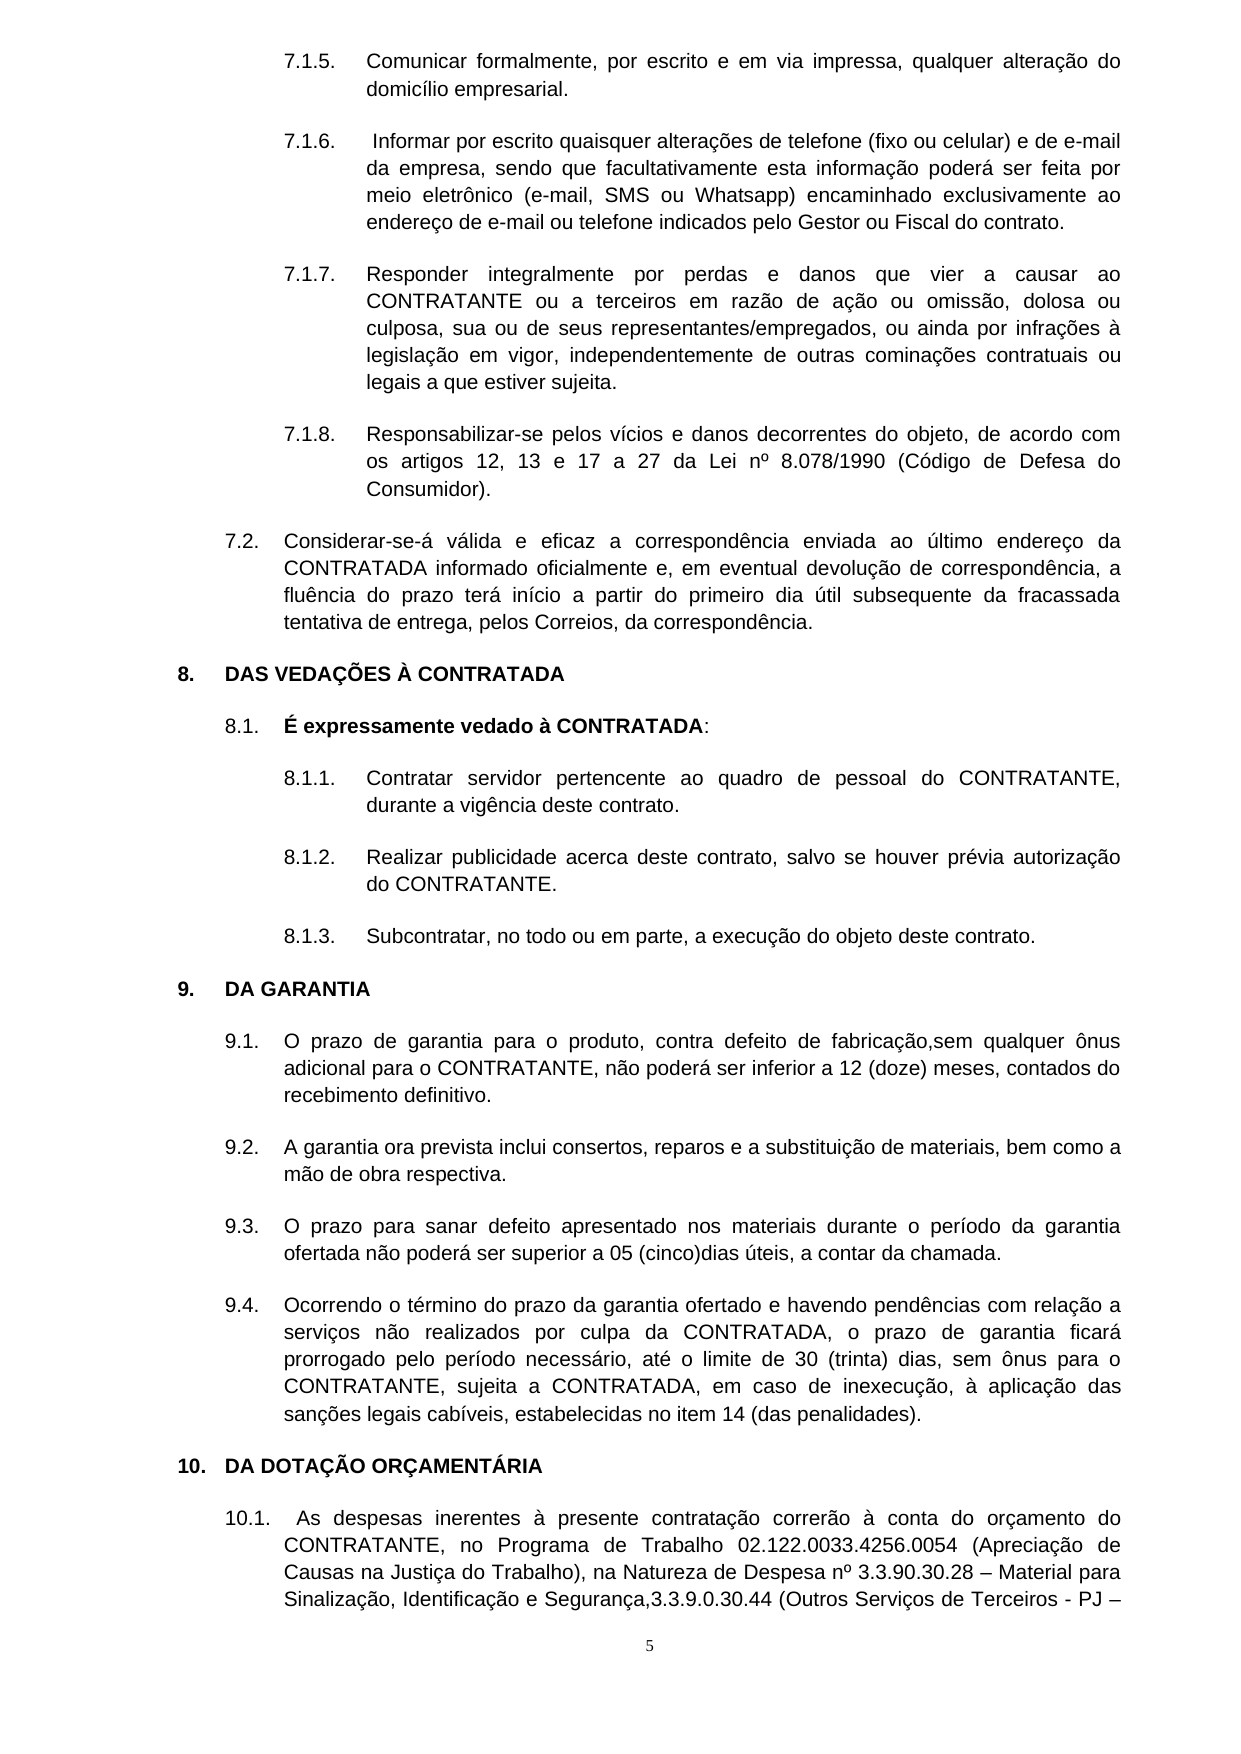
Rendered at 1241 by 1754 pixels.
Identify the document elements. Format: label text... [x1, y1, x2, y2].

list Subcontratar, no todo ou em parte, a execução do objeto deste contrato. [283, 922, 1122, 949]
list É expressamente vedado à CONTRATADA: [224, 712, 1122, 739]
list Comunicar formalmente, por escrito e em via impressa, qualquer alteração do domicílio empresarial. [283, 47, 1122, 101]
list Informar por escrito quaisquer alterações de telefone (fixo ou celular) e de e-mail da empresa, sendo que facultativamente esta informação poderá ser feita por meio eletrônico (e-mail, SMS ou Whatsapp) encaminhado exclusivamente ao endereço de e-mail ou telefone indicados pelo Gestor ou Fiscal do contrato. [283, 126, 1122, 235]
list As despesas inerentes à presente contratação correrão à conta do orçamento do CONTRATANTE, no Programa de Trabalho 02.122.0033.4256.0054 (Apreciação de Causas na Justiça do Trabalho), na Natureza de Despesa nº 3.3.90.30.28 – Material para Sinalização, Identificação e Segurança,3.3.9.0.30.44 (Outros Serviços de Terceiros - PJ – [224, 1503, 1122, 1612]
list DA GARANTIA [177, 974, 1122, 1001]
list DA DOTAÇÃO ORÇAMENTÁRIA [177, 1451, 1122, 1478]
list O prazo para sanar defeito apresentado nos materiais durante o período da garantia ofertada não poderá ser superior a 05 (cinco)dias úteis, a contar da chamada. [224, 1212, 1122, 1266]
list Responsabilizar-se pelos vícios e danos decorrentes do objeto, de acordo com os artigos 12, 13 e 17 a 27 da Lei nº 8.078/1990 (Código de Defesa do Consumidor). [283, 420, 1122, 501]
list DAS VEDAÇÕES À CONTRATADA [177, 660, 1122, 687]
list O prazo de garantia para o produto, contra defeito de fabricação,sem qualquer ônus adicional para o CONTRATANTE, não poderá ser inferior a 12 (doze) meses, contados do recebimento definitivo. [224, 1026, 1122, 1108]
list A garantia ora prevista inclui consertos, reparos e a substituição de materiais, bem como a mão de obra respectiva. [224, 1133, 1122, 1187]
list Considerar-se-á válida e eficaz a correspondência enviada ao último endereço da CONTRATADA informado oficialmente e, em eventual devolução de correspondência, a fluência do prazo terá início a partir do primeiro dia útil subsequente da fracassada tentativa de entrega, pelos Correios, da correspondência. [224, 526, 1122, 635]
list Realizar publicidade acerca deste contrato, salvo se houver prévia autorização do CONTRATANTE. [283, 843, 1122, 897]
list Responder integralmente por perdas e danos que vier a causar ao CONTRATANTE ou a terceiros em razão de ação ou omissão, dolosa ou culposa, sua ou de seus representantes/empregados, ou ainda por infrações à legislação em vigor, independentemente de outras cominações contratuais ou legais a que estiver sujeita. [283, 260, 1122, 395]
list Ocorrendo o término do prazo da garantia ofertado e havendo pendências com relação a serviços não realizados por culpa da CONTRATADA, o prazo de garantia ficará prorrogado pelo período necessário, até o limite de 30 (trinta) dias, sem ônus para o CONTRATANTE, sujeita a CONTRATADA, em caso de inexecução, à aplicação das sanções legais cabíveis, estabelecidas no item 14 (das penalidades). [224, 1291, 1122, 1426]
list Contratar servidor pertencente ao quadro de pessoal do CONTRATANTE, durante a vigência deste contrato. [283, 764, 1122, 818]
